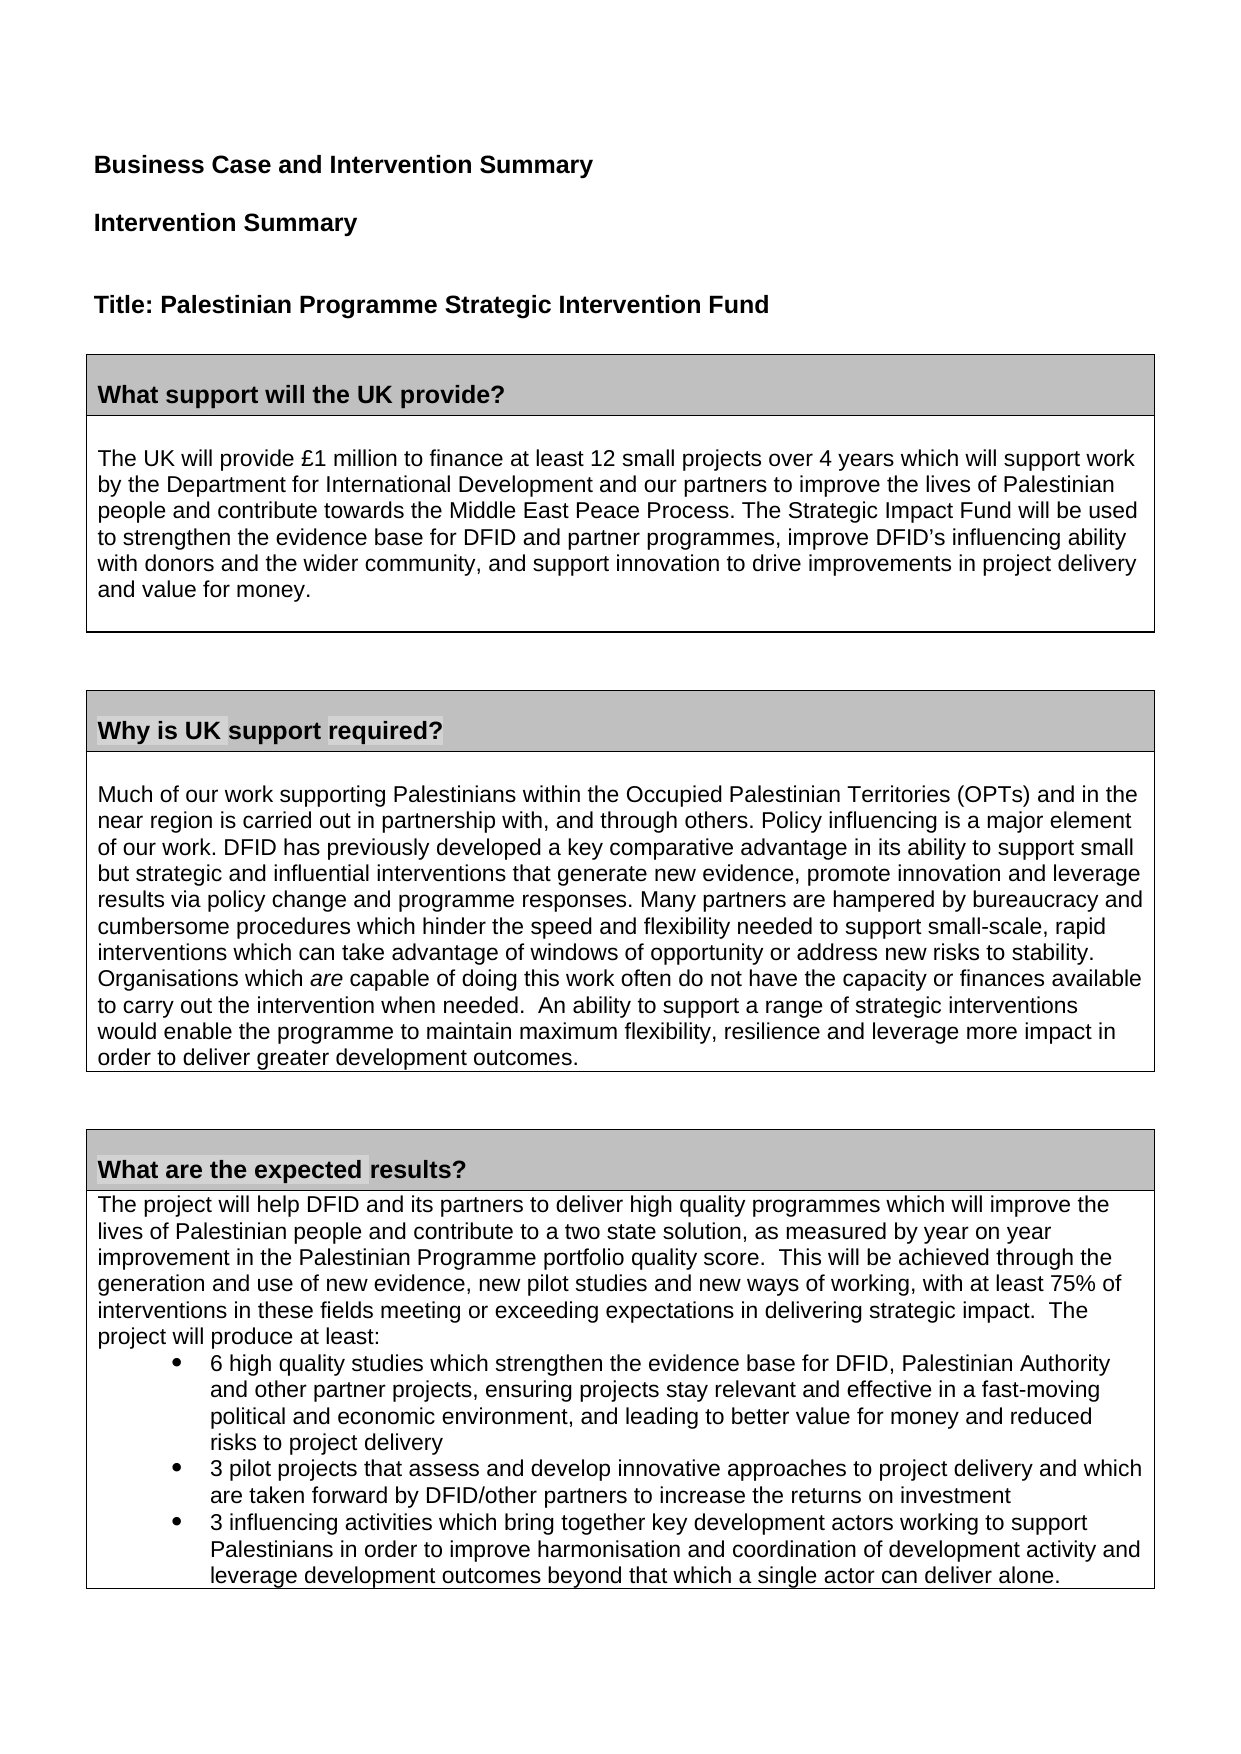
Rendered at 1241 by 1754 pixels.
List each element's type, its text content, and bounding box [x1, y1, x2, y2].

table_header Why is UK support required? [87, 691, 1154, 751]
subtitle Title: Palestinian Programme Strategic Intervention Fund [93, 290, 1125, 319]
table_header What support will the UK provide? [87, 355, 1154, 415]
table_cell The project will help DFID and its partners to deliver high quality programmes which will improve the lives of Palestinian people and contribute to a two state solution, as measured by year on year improvement in the Palestinian Programme portfolio quality score. This will be achieved through the generation and use of new evidence, new pilot studies and new ways of working, with at least 75% of interventions in these fields meeting or exceeding expectations in delivering strategic impact. The project will produce at least: 6 high quality studies which strengthen the evidence base for DFID, Palestinian Authority and other partner projects, ensuring projects stay relevant and effective in a fast-moving political and economic environment, and leading to better value for money and reduced risks to project delivery 3 pilot projects that assess and develop innovative approaches to project delivery and which are taken forward by DFID/other partners to increase the returns on investment 3 influencing activities which bring together key development actors working to support Palestinians in order to improve harmonisation and coordination of development activity and leverage development outcomes beyond that which a single actor can deliver alone. [87, 1191, 1154, 1588]
text Business Case and Intervention Summary [93, 150, 1125, 179]
table_cell Much of our work supporting Palestinians within the Occupied Palestinian Territories (OPTs) and in the near region is carried out in partnership with, and through others. Policy influencing is a major element of our work. DFID has previously developed a key comparative advantage in its ability to support small but strategic and influential interventions that generate new evidence, promote innovation and leverage results via policy change and programme responses. Many partners are hampered by bureaucracy and cumbersome procedures which hinder the speed and flexibility needed to support small-scale, rapid interventions which can take advantage of windows of opportunity or address new risks to stability. Organisations which are capable of doing this work often do not have the capacity or finances available to carry out the intervention when needed. An ability to support a range of strategic interventions would enable the programme to maintain maximum flexibility, resilience and leverage more impact in order to deliver greater development outcomes. [87, 752, 1154, 1071]
table_cell The UK will provide £1 million to finance at least 12 small projects over 4 years which will support work by the Department for International Development and our partners to improve the lives of Palestinian people and contribute towards the Middle East Peace Process. The Strategic Impact Fund will be used to strengthen the evidence base for DFID and partner programmes, improve DFID’s influencing ability with donors and the wider community, and support innovation to drive improvements in project delivery and value for money. [87, 416, 1154, 631]
table_header What are the expected results? [87, 1130, 1154, 1190]
text Intervention Summary [93, 207, 1125, 236]
